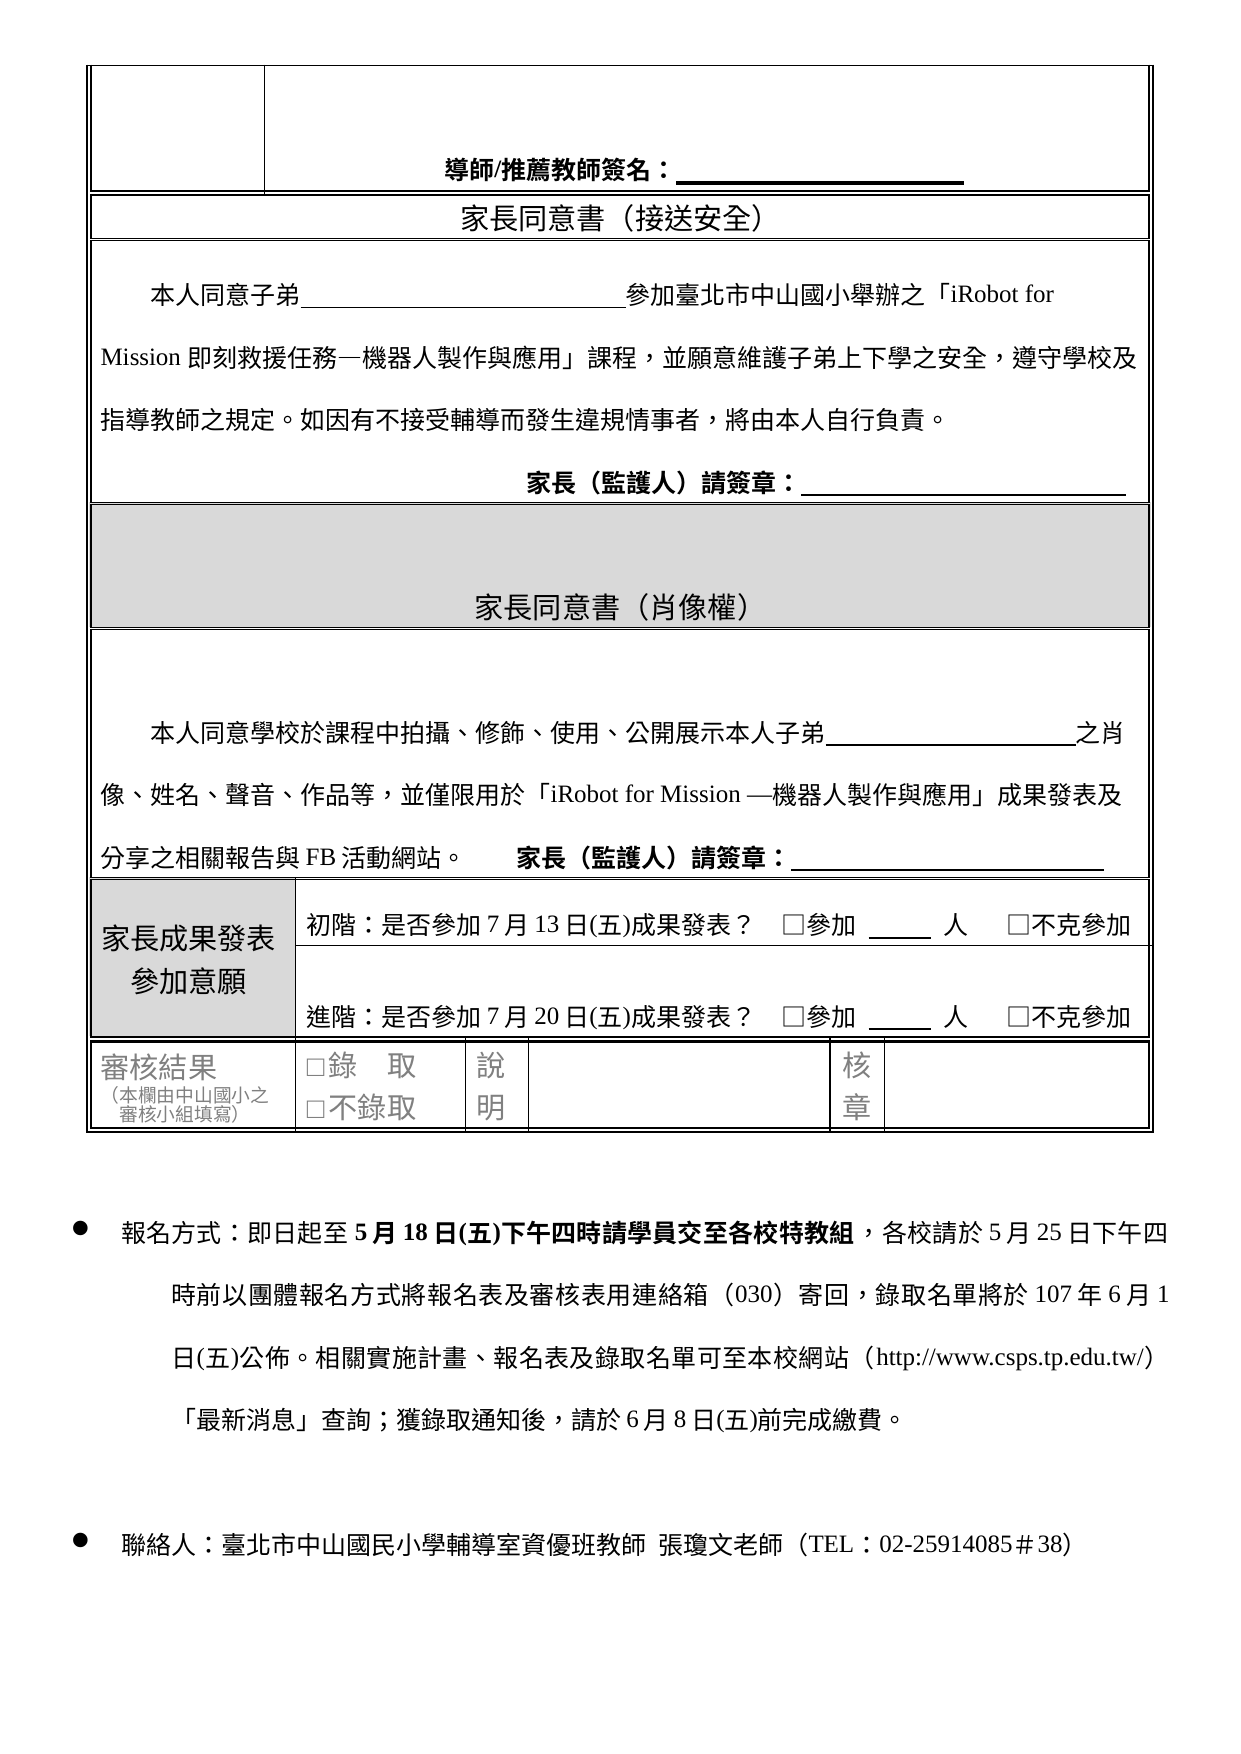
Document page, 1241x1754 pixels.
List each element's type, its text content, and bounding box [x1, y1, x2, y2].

table_cell 核章 [831, 1043, 884, 1127]
table_cell [529, 1043, 829, 1127]
table_cell [885, 1043, 1148, 1127]
table_cell 審核結果 （本欄由中山國小之審核小組填寫） [92, 1043, 295, 1127]
table_cell □ 錄 取 □ 不錄取 [296, 1043, 465, 1127]
list 報名方式：即日起至5月18日(五)下午四時請學員交至各校特教組，各校請於5月25日下午四時前以團體報名方式將報名表及審核表用連絡箱（030）寄回，錄取名單將於107年6月1日(五)公佈。相關實施計畫、報名表及錄取名單可至本校網站（http://www.csps.tp.edu.tw/）「最新消息」查詢；獲錄取通知後，請於6月8日(五)前完成繳費。 [71, 1189, 1169, 1439]
table_cell 家長同意書（肖像權） [92, 505, 1148, 627]
table_cell 家長成果發表參加意願 [92, 880, 295, 1036]
table_cell [92, 66, 264, 189]
table_cell 說明 [466, 1043, 528, 1127]
table_cell 本人同意子弟 參加臺北市中山國小舉辦之「iRobot for Mission 即刻救援任務—機器人製作與應用」課程，並願意維護子弟上下學之安全，遵守學校及指導教師之規定。如因有不接受輔導而發生違規情事者，將由本人自行負責。 家長（監護人）請簽章： [92, 241, 1148, 502]
table_cell 導師/推薦教師簽名： [265, 66, 1148, 189]
table_cell 初階：是否參加7月13日(五)成果發表？ □參加 人 □不克參加 [296, 880, 1148, 945]
table_cell 本人同意學校於課程中拍攝、修飾、使用、公開展示本人子弟 之肖像、姓名、聲音、作品等，並僅限用於「iRobot for Mission —機器人製作與應用」成果發表及分享之相關報告與FB活動網站。 家長（監護人）請簽章： [92, 630, 1148, 877]
table_cell 進階：是否參加7月20日(五)成果發表？ □參加 人 □不克參加 [296, 946, 1148, 1036]
table_cell 家長同意書（接送安全） [92, 196, 1148, 238]
list 聯絡人：臺北市中山國民小學輔導室資優班教師 張瓊文老師（TEL：02-25914085＃38） [71, 1502, 1169, 1564]
